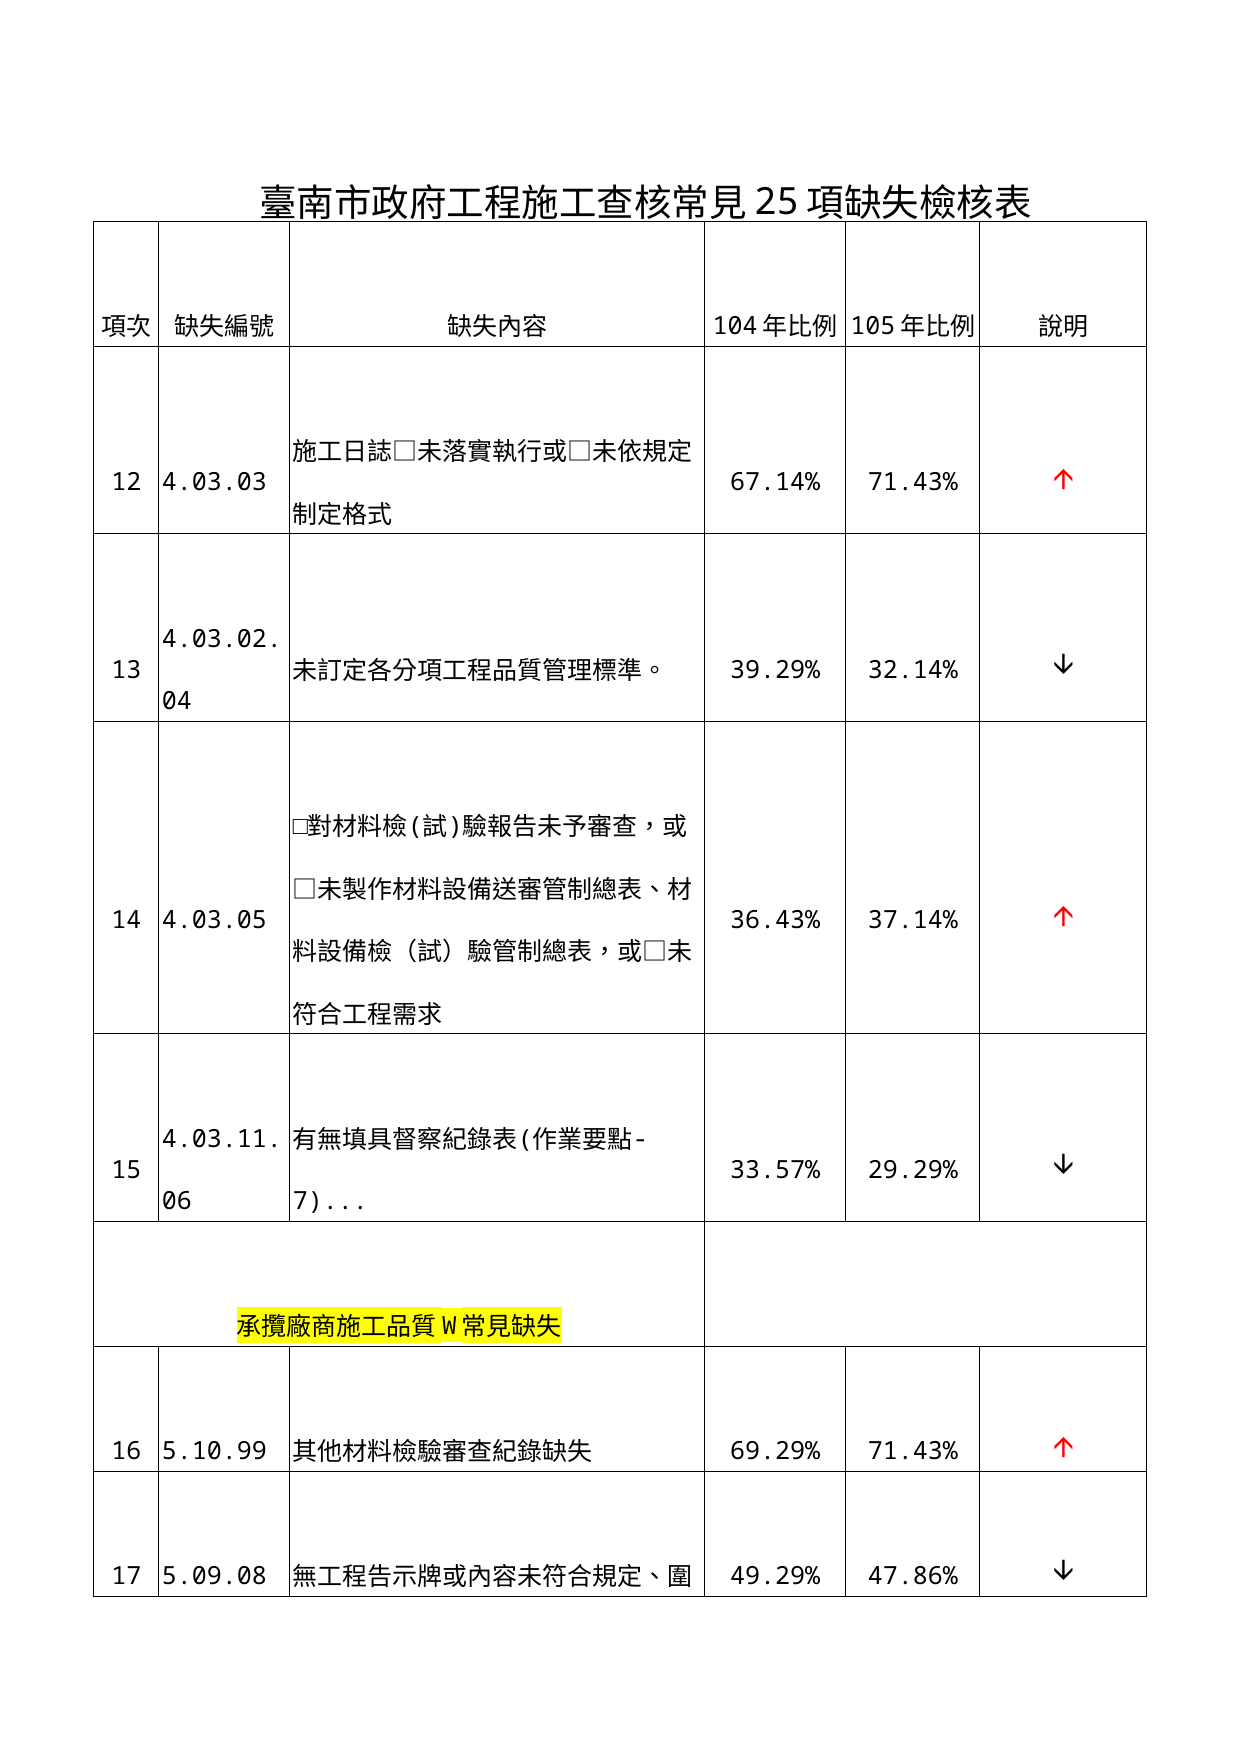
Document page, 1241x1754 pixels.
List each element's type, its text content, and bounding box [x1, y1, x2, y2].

table_cell 37.14% [846, 722, 979, 1033]
table_header 缺失編號 [159, 222, 289, 346]
table_cell 有無填具督察紀錄表(作業要點-7)... [290, 1034, 704, 1221]
table_cell [705, 1222, 1146, 1346]
table_cell 32.14% [846, 534, 979, 721]
table_cell 47.86% [846, 1472, 979, 1596]
table_cell 5.10.99 [159, 1347, 289, 1471]
table_cell  [980, 1347, 1146, 1471]
table_header 說明 [980, 222, 1146, 346]
table_cell  [980, 722, 1146, 1033]
table_cell 67.14% [705, 347, 845, 533]
table_cell  [980, 1034, 1146, 1221]
table_cell 71.43% [846, 347, 979, 533]
text 臺南市政府工程施工查核常見25項缺失檢核表 [59, 158, 1181, 221]
table_cell 4.03.05 [159, 722, 289, 1033]
table_header 105年比例 [846, 222, 979, 346]
table_cell □對材料檢(試)驗報告未予審查，或□未製作材料設備送審管制總表、材料設備檢（試）驗管制總表，或□未符合工程需求 [290, 722, 704, 1033]
table_cell 4.03.02.04 [159, 534, 289, 721]
table_cell 29.29% [846, 1034, 979, 1221]
table_header 104年比例 [705, 222, 845, 346]
table_cell 15 [94, 1034, 158, 1221]
table_header 項次 [94, 222, 158, 346]
table_cell 其他材料檢驗審查紀錄缺失 [290, 1347, 704, 1471]
table_cell 12 [94, 347, 158, 533]
table_cell 36.43% [705, 722, 845, 1033]
table_cell 16 [94, 1347, 158, 1471]
table_cell  [980, 534, 1146, 721]
table_cell  [980, 1472, 1146, 1596]
table_cell 39.29% [705, 534, 845, 721]
table_cell 14 [94, 722, 158, 1033]
table_cell  [980, 347, 1146, 533]
table_cell 49.29% [705, 1472, 845, 1596]
table_cell 未訂定各分項工程品質管理標準。 [290, 534, 704, 721]
table_cell 施工日誌□未落實執行或□未依規定制定格式 [290, 347, 704, 533]
table_cell 69.29% [705, 1347, 845, 1471]
table_cell 4.03.11.06 [159, 1034, 289, 1221]
table_cell 4.03.03 [159, 347, 289, 533]
table_cell 無工程告示牌或內容未符合規定、圍 [290, 1472, 704, 1596]
table_cell 71.43% [846, 1347, 979, 1471]
table_cell 5.09.08 [159, 1472, 289, 1596]
table_cell 承攬廠商施工品質W常見缺失 [94, 1222, 704, 1346]
table_cell 13 [94, 534, 158, 721]
table_header 缺失內容 [290, 222, 704, 346]
table_cell 33.57% [705, 1034, 845, 1221]
table_cell 17 [94, 1472, 158, 1596]
